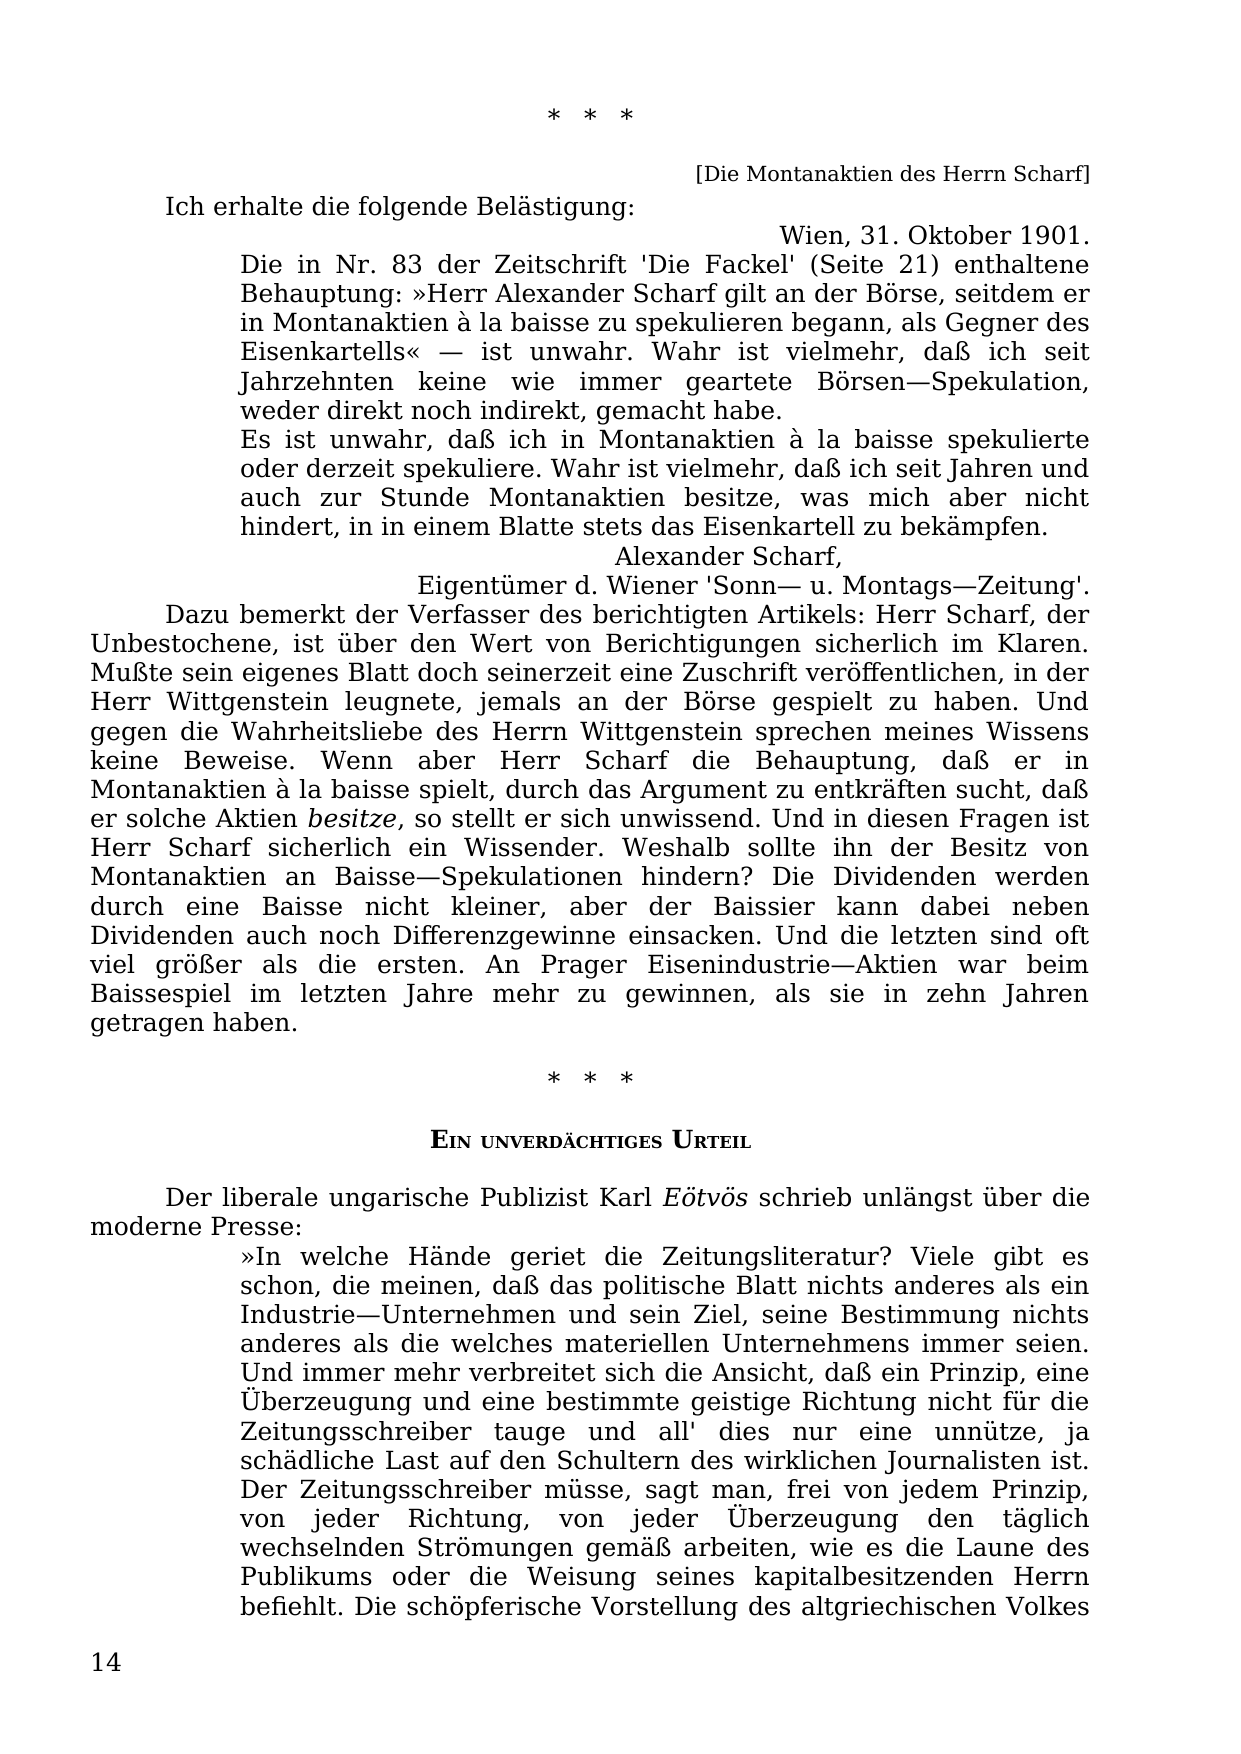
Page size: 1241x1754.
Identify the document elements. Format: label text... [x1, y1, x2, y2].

text Es ist unwahr, daß ich in Montanaktien à la baisse spekulierte oder derzeit spekuliere. Wahr ist vielmehr, daß ich seit Jahren und auch zur Stunde Montanaktien besitze, was mich aber nicht hindert, in in einem Blatte stets das Eisenkartell zu bekämpfen. [240, 425, 1091, 542]
text Wien, 31. Oktober 1901. [90, 221, 1091, 250]
text * * * [90, 1067, 1091, 1096]
text Eigentümer d. Wiener 'Sonn— u. Montags—Zeitung'. [90, 571, 1091, 600]
text [Die Montanaktien des Herrn Scharf] [120, 162, 1091, 187]
text Der liberale ungarische Publizist Karl Eötvös schrieb unlängst über die moderne Presse: [90, 1183, 1091, 1242]
text Die in Nr. 83 der Zeitschrift 'Die Fackel' (Seite 21) enthaltene Behauptung: »Herr Alexander Scharf gilt an der Börse, seitdem er in Montanaktien à la baisse zu spekulieren begann, als Gegner des Eisenkartells« — ist unwahr. Wahr ist vielmehr, daß ich seit Jahrzehnten keine wie immer geartete Börsen—Spekulation, weder direkt noch indirekt, gemacht habe. [240, 250, 1091, 425]
text * * * [90, 104, 1091, 133]
text Alexander Scharf, [90, 542, 1091, 571]
text Ein unverdächtiges Urteil [90, 1096, 1091, 1154]
text Dazu bemerkt der Verfasser des berichtigten Artikels: Herr Scharf, der Unbestochene, ist über den Wert von Berichtigungen sicherlich im Klaren. Mußte sein eigenes Blatt doch seinerzeit eine Zuschrift veröffentlichen, in der Herr Wittgenstein leugnete, jemals an der Börse gespielt zu haben. Und gegen die Wahrheitsliebe des Herrn Wittgenstein sprechen meines Wissens keine Beweise. Wenn aber Herr Scharf die Behauptung, daß er in Montanaktien à la baisse spielt, durch das Argument zu entkräften sucht, daß er solche Aktien besitze, so stellt er sich unwissend. Und in diesen Fragen ist Herr Scharf sicherlich ein Wissender. Weshalb sollte ihn der Besitz von Montanaktien an Baisse—Spekulationen hindern? Die Dividenden werden durch eine Baisse nicht kleiner, aber der Baissier kann dabei neben Dividenden auch noch Differenzgewinne einsacken. Und die letzten sind oft viel größer als die ersten. An Prager Eisenindustrie—Aktien war beim Baissespiel im letzten Jahre mehr zu gewinnen, als sie in zehn Jahren getragen haben. [90, 600, 1091, 1037]
text Ich erhalte die folgende Belästigung: [90, 187, 1091, 221]
text »In welche Hände geriet die Zeitungsliteratur? Viele gibt es schon, die meinen, daß das politische Blatt nichts anderes als ein Industrie—Unternehmen und sein Ziel, seine Bestimmung nichts anderes als die welches materiellen Unternehmens immer seien. Und immer mehr verbreitet sich die Ansicht, daß ein Prinzip, eine Überzeugung und eine bestimmte geistige Richtung nicht für die Zeitungsschreiber tauge und all' dies nur eine unnütze, ja schädliche Last auf den Schultern des wirklichen Journalisten ist. Der Zeitungsschreiber müsse, sagt man, frei von jedem Prinzip, von jeder Richtung, von jeder Überzeugung den täglich wechselnden Strömungen gemäß arbeiten, wie es die Laune des Publikums oder die Weisung seines kapitalbesitzenden Herrn befiehlt. Die schöpferische Vorstellung des altgriechischen Volkes [240, 1242, 1091, 1621]
